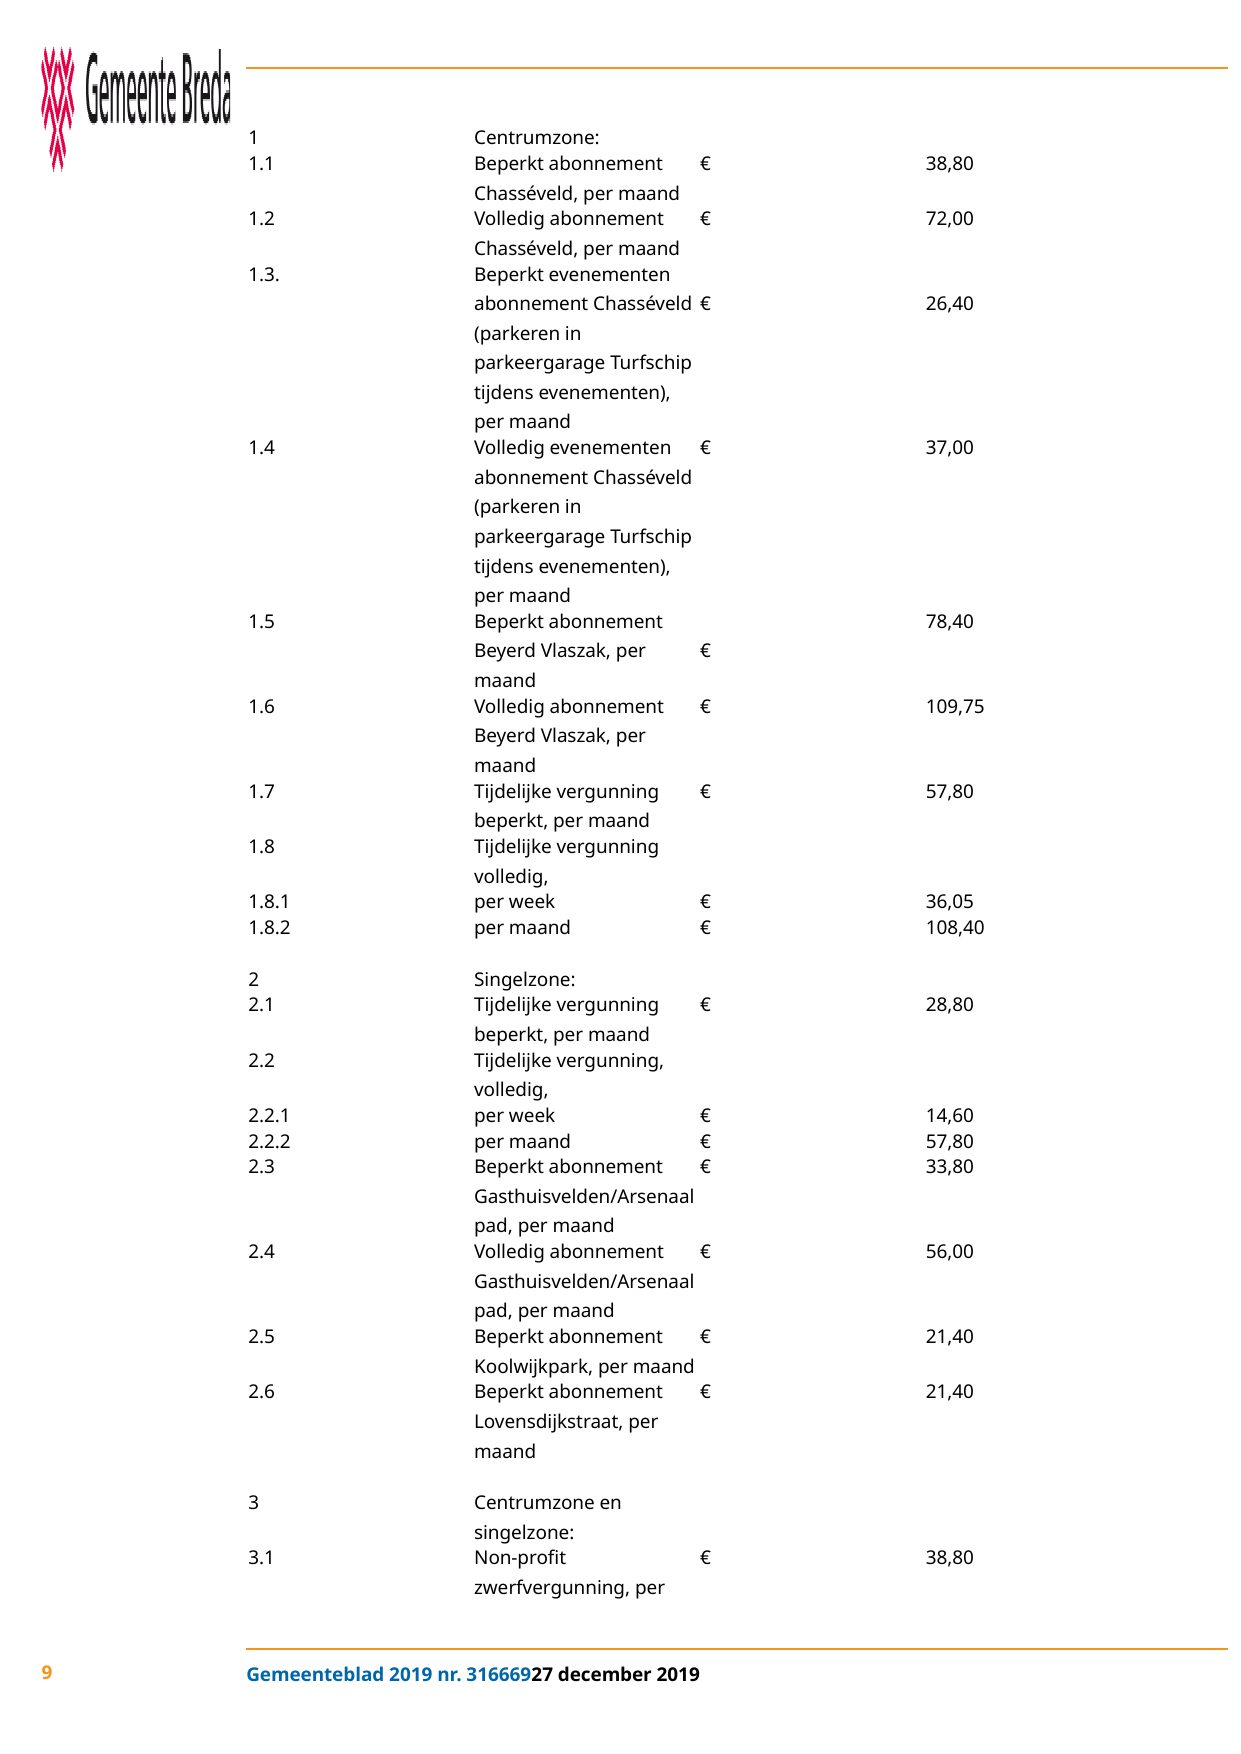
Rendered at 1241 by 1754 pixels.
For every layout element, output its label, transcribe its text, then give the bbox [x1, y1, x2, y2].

table_cell 28,80 [926, 991, 1152, 1047]
table_cell 3.1 [248, 1545, 474, 1600]
table_cell [926, 1047, 1152, 1102]
table_cell 38,80 [926, 150, 1152, 206]
table_cell 1.1 [248, 150, 474, 206]
table_cell per maand [474, 1128, 700, 1153]
table_cell 26,40 [926, 261, 1152, 434]
table_cell 37,00 [926, 435, 1152, 608]
table_cell 1.5 [248, 608, 474, 693]
table_cell [700, 966, 926, 991]
table_cell 2.4 [248, 1239, 474, 1323]
table_cell 109,75 [926, 693, 1152, 778]
table_cell € [700, 608, 926, 693]
table_cell 1.8 [248, 833, 474, 888]
table_cell [700, 1489, 926, 1544]
table_cell 33,80 [926, 1154, 1152, 1238]
table_cell Tijdelijke vergunning beperkt, per maand [474, 778, 700, 833]
table_cell [474, 940, 700, 966]
table_cell [926, 833, 1152, 888]
table_cell 1.8.2 [248, 914, 474, 940]
table_cell 38,80 [926, 1545, 1152, 1600]
table_cell 72,00 [926, 206, 1152, 261]
table_cell [700, 833, 926, 888]
table_cell 1.8.1 [248, 889, 474, 914]
table_cell Beperkt evenementen abonnement Chasséveld (parkeren in parkeergarage Turfschip tijdens evenementen), per maand [474, 261, 700, 434]
picture [41, 47, 231, 172]
table_cell [926, 940, 1152, 966]
table_cell 57,80 [926, 1128, 1152, 1153]
table_cell 21,40 [926, 1323, 1152, 1379]
table_cell € [700, 1102, 926, 1128]
table_cell Tijdelijke vergunning beperkt, per maand [474, 991, 700, 1047]
table_cell [926, 1464, 1152, 1489]
table_cell € [700, 206, 926, 261]
table_cell € [700, 1379, 926, 1463]
table_cell 14,60 [926, 1102, 1152, 1128]
table_cell Tijdelijke vergunning, volledig, [474, 1047, 700, 1102]
table_cell Volledig abonnement Beyerd Vlaszak, per maand [474, 693, 700, 778]
table_cell € [700, 914, 926, 940]
table_cell 56,00 [926, 1239, 1152, 1323]
table_header Centrumzone: [474, 125, 700, 150]
table_cell 78,40 [926, 608, 1152, 693]
table_cell Volledig evenementen abonnement Chasséveld (parkeren in parkeergarage Turfschip tijdens evenementen), per maand [474, 435, 700, 608]
table_cell Beperkt abonnement Beyerd Vlaszak, per maand [474, 608, 700, 693]
table_cell per week [474, 1102, 700, 1128]
table_cell 57,80 [926, 778, 1152, 833]
table_cell € [700, 150, 926, 206]
table_cell 2.2 [248, 1047, 474, 1102]
table_cell € [700, 1128, 926, 1153]
table_cell [248, 1464, 474, 1489]
table_cell € [700, 261, 926, 434]
table_cell € [700, 1545, 926, 1600]
table_cell 21,40 [926, 1379, 1152, 1463]
table_cell 2.2.1 [248, 1102, 474, 1128]
table_cell per week [474, 889, 700, 914]
table_cell [248, 940, 474, 966]
table_cell € [700, 778, 926, 833]
table_cell Beperkt abonnement Gasthuisvelden/Arsenaalpad, per maand [474, 1154, 700, 1238]
table_cell 1.2 [248, 206, 474, 261]
table_cell Centrumzone en singelzone: [474, 1489, 700, 1544]
table_cell [926, 1489, 1152, 1544]
table_cell Beperkt abonnement Chasséveld, per maand [474, 150, 700, 206]
table_cell Singelzone: [474, 966, 700, 991]
table_cell [474, 1464, 700, 1489]
table_cell [700, 1464, 926, 1489]
table_cell Tijdelijke vergunning volledig, [474, 833, 700, 888]
table_cell per maand [474, 914, 700, 940]
table_cell [700, 940, 926, 966]
table_cell 1.4 [248, 435, 474, 608]
table_cell 1.7 [248, 778, 474, 833]
table_cell Volledig abonnement Chasséveld, per maand [474, 206, 700, 261]
table_cell 3 [248, 1489, 474, 1544]
table_cell € [700, 1239, 926, 1323]
table_cell [700, 1047, 926, 1102]
table_cell € [700, 991, 926, 1047]
table_cell 36,05 [926, 889, 1152, 914]
table_cell 2.3 [248, 1154, 474, 1238]
table_cell € [700, 435, 926, 608]
table_cell 2.5 [248, 1323, 474, 1379]
table_cell 108,40 [926, 914, 1152, 940]
table_header 1 [248, 125, 474, 150]
table_cell € [700, 1154, 926, 1238]
table_cell [926, 966, 1152, 991]
table_cell € [700, 693, 926, 778]
table_cell 2.2.2 [248, 1128, 474, 1153]
table_cell Beperkt abonnement Lovensdijkstraat, per maand [474, 1379, 700, 1463]
table_cell 2.6 [248, 1379, 474, 1463]
table_cell 1.6 [248, 693, 474, 778]
table_cell 1.3. [248, 261, 474, 434]
table_cell Non-profit zwerfvergunning, per [474, 1545, 700, 1600]
table_cell Beperkt abonnement Koolwijkpark, per maand [474, 1323, 700, 1379]
table_cell € [700, 889, 926, 914]
table_cell Volledig abonnement Gasthuisvelden/Arsenaalpad, per maand [474, 1239, 700, 1323]
table_cell € [700, 1323, 926, 1379]
table_cell 2.1 [248, 991, 474, 1047]
table_cell 2 [248, 966, 474, 991]
